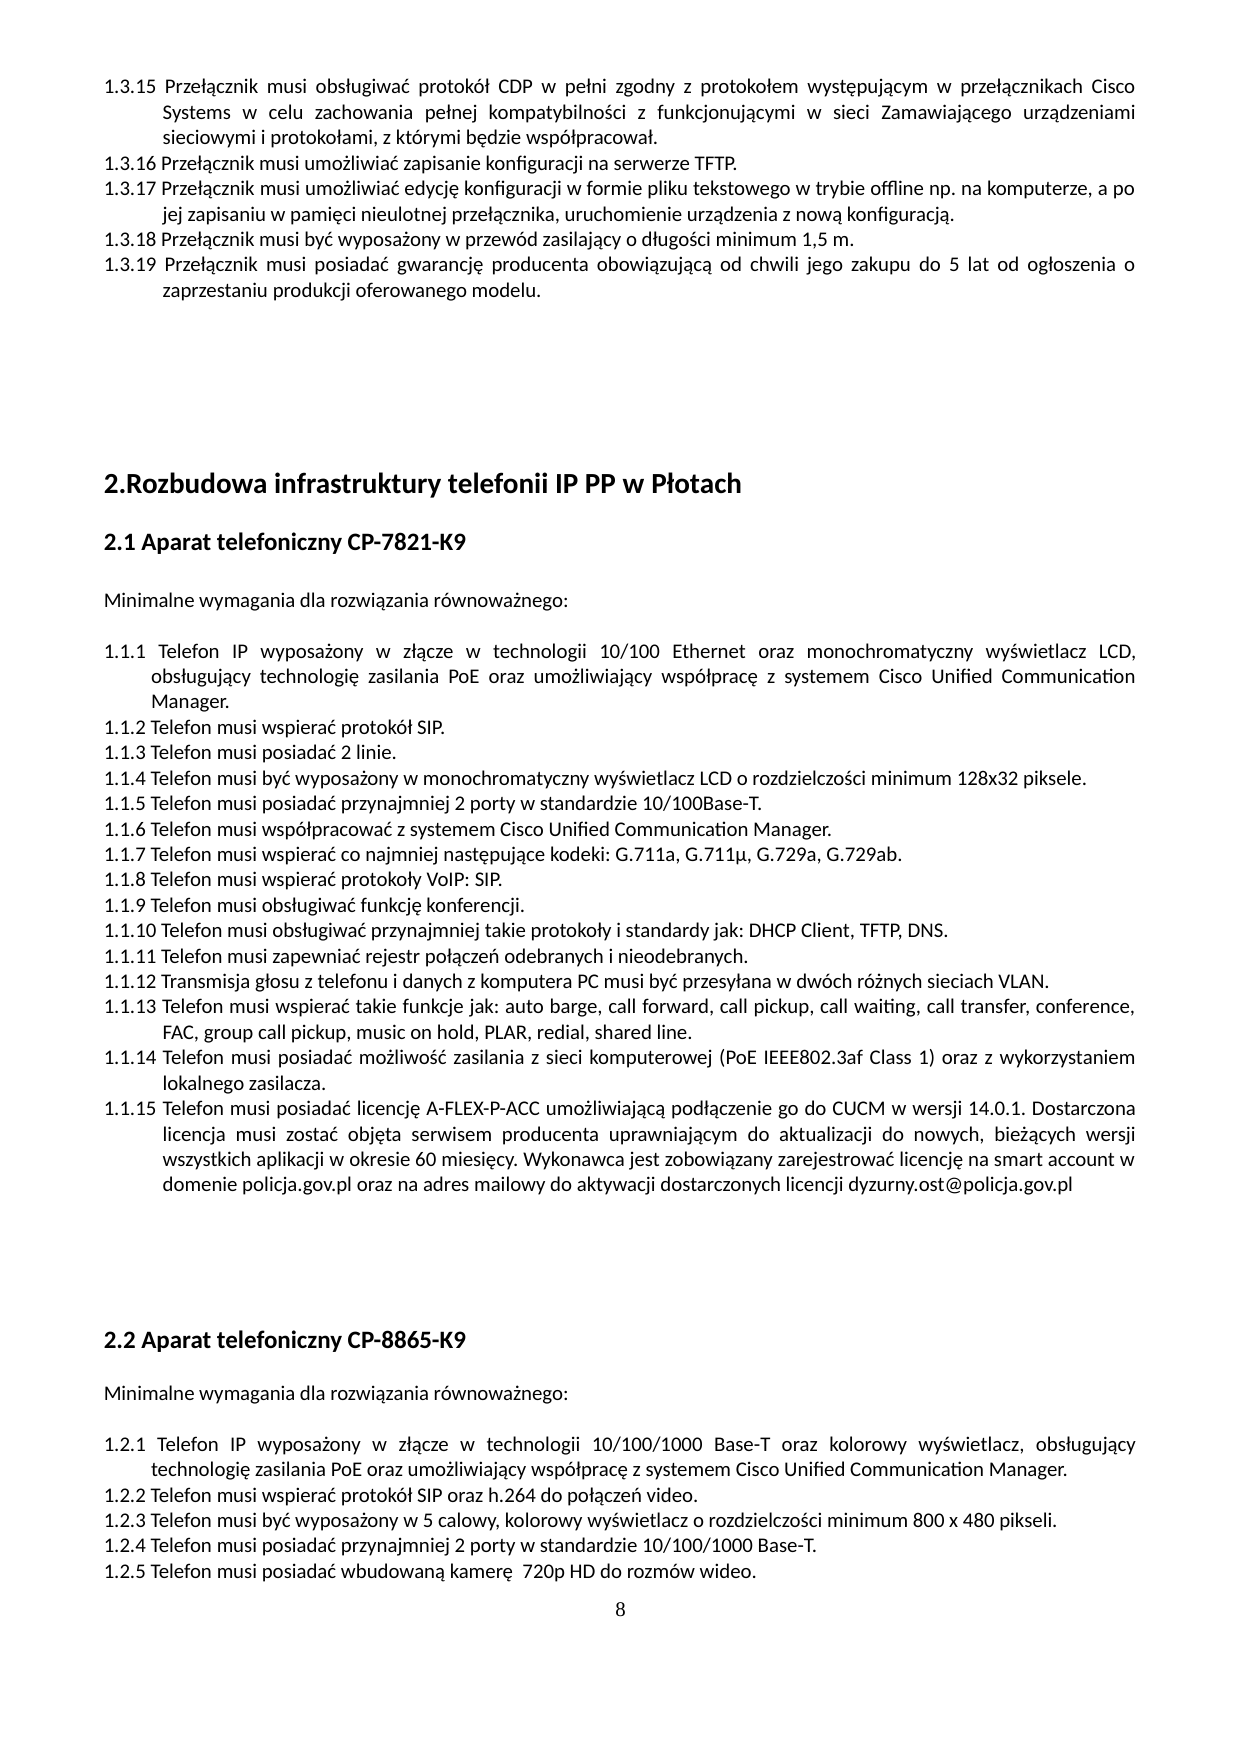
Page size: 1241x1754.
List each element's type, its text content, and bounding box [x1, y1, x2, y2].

text 1.1.6 Telefon musi współpracować z systemem Cisco Unified Communication Manager. [103, 816, 1137, 841]
text 1.2.4 Telefon musi posiadać przynajmniej 2 porty w standardzie 10/100/1000 Base-T. [103, 1533, 1137, 1558]
text 1.1.7 Telefon musi wspierać co najmniej następujące kodeki: G.711a, G.711µ, G.729a, G.729ab. [103, 841, 1137, 867]
text Minimalne wymagania dla rozwiązania równoważnego: [103, 1380, 1137, 1406]
text 1.1.9 Telefon musi obsługiwać funkcję konferencji. [103, 892, 1137, 917]
text 1.1.13 Telefon musi wspierać takie funkcje jak: auto barge, call forward, call pickup, call waiting, call transfer, conference, FAC, group call pickup, music on hold, PLAR, redial, shared line. [103, 994, 1137, 1044]
text 1.3.17 Przełącznik musi umożliwiać edycję konfiguracji w formie pliku tekstowego w trybie offline np. na komputerze, a po jej zapisaniu w pamięci nieulotnej przełącznika, uruchomienie urządzenia z nową konfiguracją. [103, 175, 1137, 226]
text 1.2.1 Telefon IP wyposażony w złącze w technologii 10/100/1000 Base-T oraz kolorowy wyświetlacz, obsługujący technologię zasilania PoE oraz umożliwiający współpracę z systemem Cisco Unified Communication Manager. [103, 1431, 1137, 1482]
text 1.1.2 Telefon musi wspierać protokół SIP. [103, 714, 1137, 739]
text 1.1.11 Telefon musi zapewniać rejestr połączeń odebranych i nieodebranych. [103, 943, 1137, 968]
text 1.1.14 Telefon musi posiadać możliwość zasilania z sieci komputerowej (PoE IEEE802.3af Class 1) oraz z wykorzystaniem lokalnego zasilacza. [103, 1044, 1137, 1095]
text 1.1.12 Transmisja głosu z telefonu i danych z komputera PC musi być przesyłana w dwóch różnych sieciach VLAN. [103, 968, 1137, 994]
text 1.1.1 Telefon IP wyposażony w złącze w technologii 10/100 Ethernet oraz monochromatyczny wyświetlacz LCD, obsługujący technologię zasilania PoE oraz umożliwiający współpracę z systemem Cisco Unified Communication Manager. [103, 638, 1137, 714]
text 1.3.16 Przełącznik musi umożliwiać zapisanie konfiguracji na serwerze TFTP. [103, 150, 1137, 175]
text 1.3.18 Przełącznik musi być wyposażony w przewód zasilający o długości minimum 1,5 m. [103, 226, 1137, 252]
text 1.3.19 Przełącznik musi posiadać gwarancję producenta obowiązującą od chwili jego zakupu do 5 lat od ogłoszenia o zaprzestaniu produkcji oferowanego modelu. [103, 252, 1137, 302]
text 2.2 Aparat telefoniczny CP-8865-K9 [103, 1324, 1137, 1355]
text 1.1.5 Telefon musi posiadać przynajmniej 2 porty w standardzie 10/100Base-T. [103, 790, 1137, 816]
text 1.1.10 Telefon musi obsługiwać przynajmniej takie protokoły i standardy jak: DHCP Client, TFTP, DNS. [103, 917, 1137, 943]
text 1.1.8 Telefon musi wspierać protokoły VoIP: SIP. [103, 867, 1137, 892]
text 2.Rozbudowa infrastruktury telefonii IP PP w Płotach [103, 465, 1137, 501]
text 1.1.3 Telefon musi posiadać 2 linie. [103, 739, 1137, 765]
text 1.2.5 Telefon musi posiadać wbudowaną kamerę 720p HD do rozmów wideo. [103, 1558, 1137, 1583]
text 1.2.3 Telefon musi być wyposażony w 5 calowy, kolorowy wyświetlacz o rozdzielczości minimum 800 x 480 pikseli. [103, 1507, 1137, 1533]
text 1.2.2 Telefon musi wspierać protokół SIP oraz h.264 do połączeń video. [103, 1482, 1137, 1507]
text 1.1.15 Telefon musi posiadać licencję A-FLEX-P-ACC umożliwiającą podłączenie go do CUCM w wersji 14.0.1. Dostarczona licencja musi zostać objęta serwisem producenta uprawniającym do aktualizacji do nowych, bieżących wersji wszystkich aplikacji w okresie 60 miesięcy. Wykonawca jest zobowiązany zarejestrować licencję na smart account w domenie policja.gov.pl oraz na adres mailowy do aktywacji dostarczonych licencji dyzurny.ost@policja.gov.pl [103, 1095, 1137, 1197]
text 1.1.4 Telefon musi być wyposażony w monochromatyczny wyświetlacz LCD o rozdzielczości minimum 128x32 piksele. [103, 765, 1137, 790]
text Minimalne wymagania dla rozwiązania równoważnego: [103, 587, 1137, 612]
text 1.3.15 Przełącznik musi obsługiwać protokół CDP w pełni zgodny z protokołem występującym w przełącznikach Cisco Systems w celu zachowania pełnej kompatybilności z funkcjonującymi w sieci Zamawiającego urządzeniami sieciowymi i protokołami, z którymi będzie współpracował. [103, 74, 1137, 150]
text 2.1 Aparat telefoniczny CP-7821-K9 [103, 526, 1137, 557]
